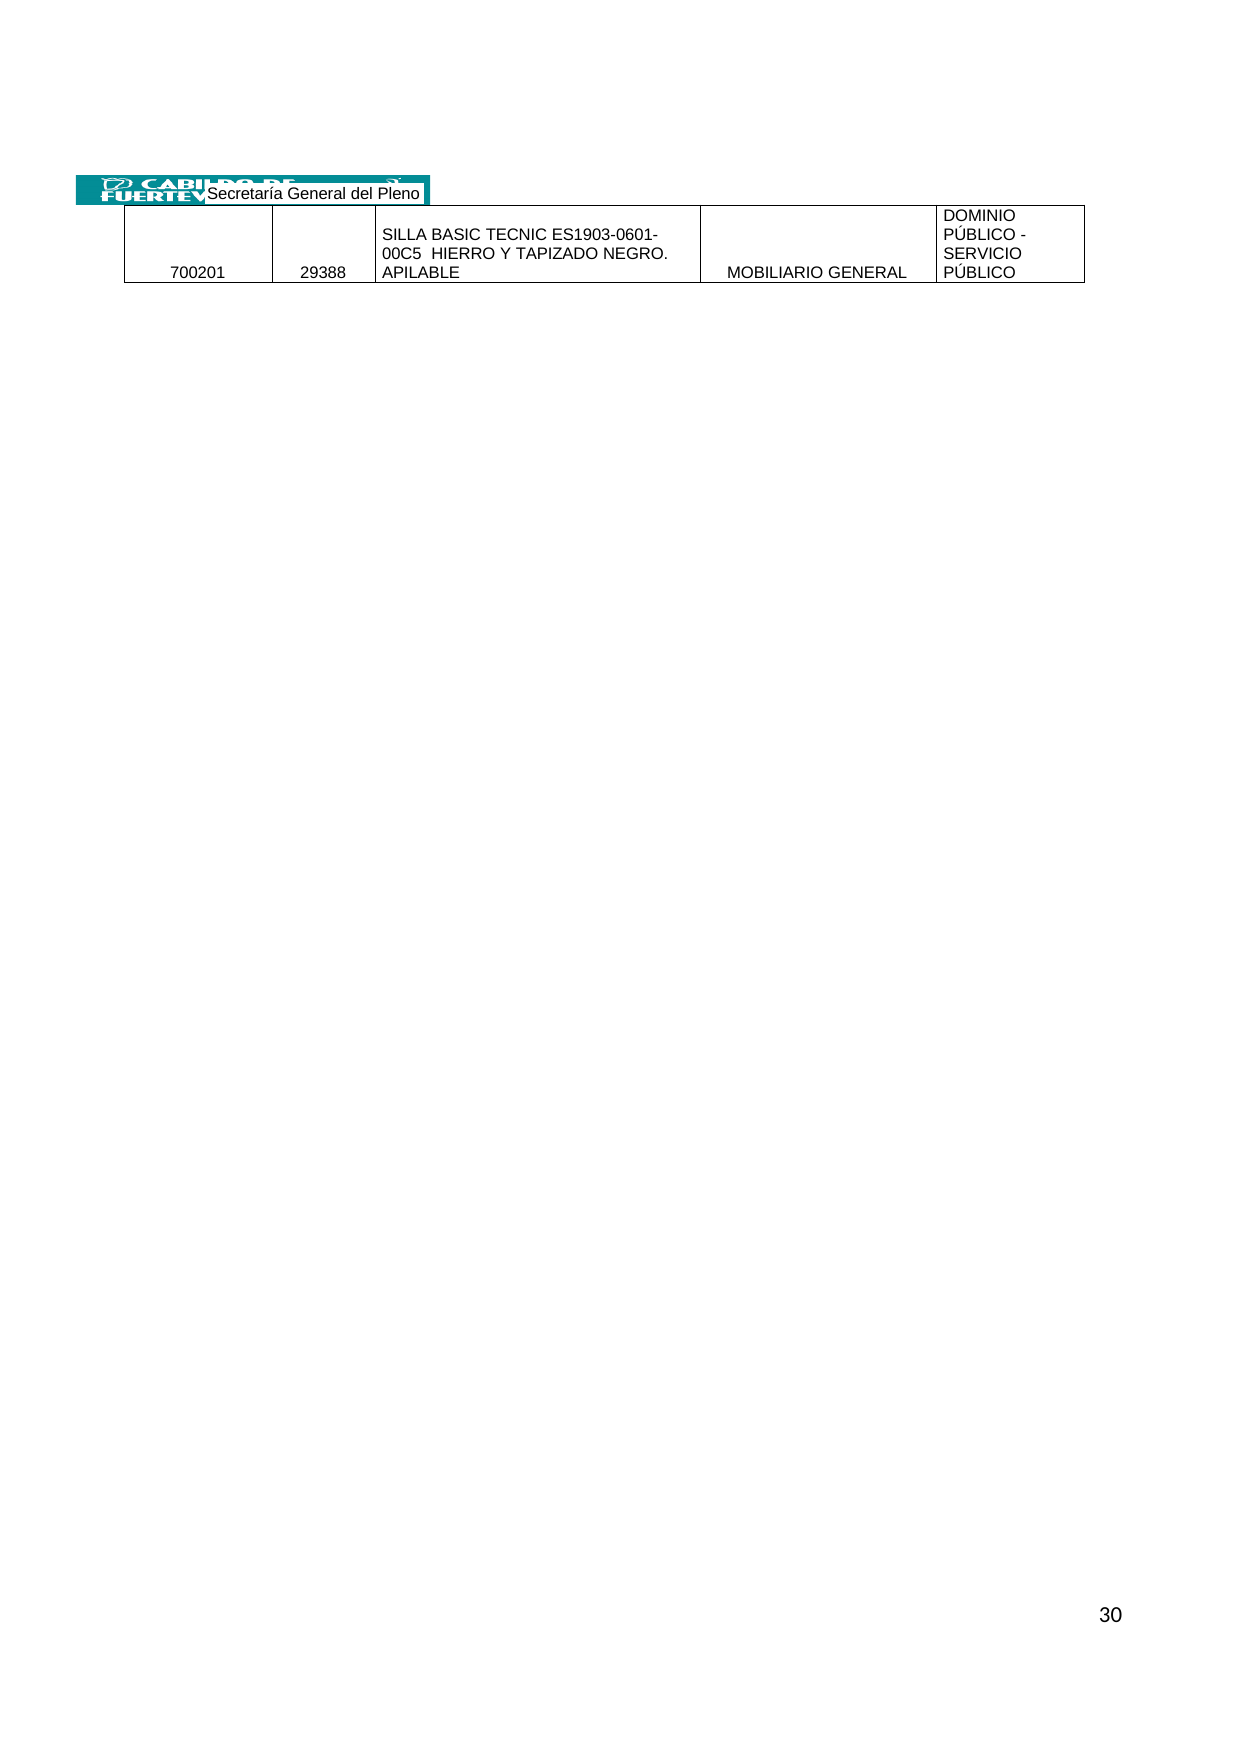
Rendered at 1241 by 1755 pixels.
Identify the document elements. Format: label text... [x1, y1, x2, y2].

table_cell MOBILIARIO GENERAL [701, 206, 936, 282]
picture [75, 175, 431, 205]
table_cell 700201 [125, 206, 272, 282]
table_cell DOMINIO PÚBLICO - SERVICIO PÚBLICO [937, 206, 1084, 282]
table_cell SILLA BASIC TECNIC ES1903-0601- 00C5 HIERRO Y TAPIZADO NEGRO. APILABLE [376, 206, 700, 282]
table_cell 29388 [273, 206, 375, 282]
